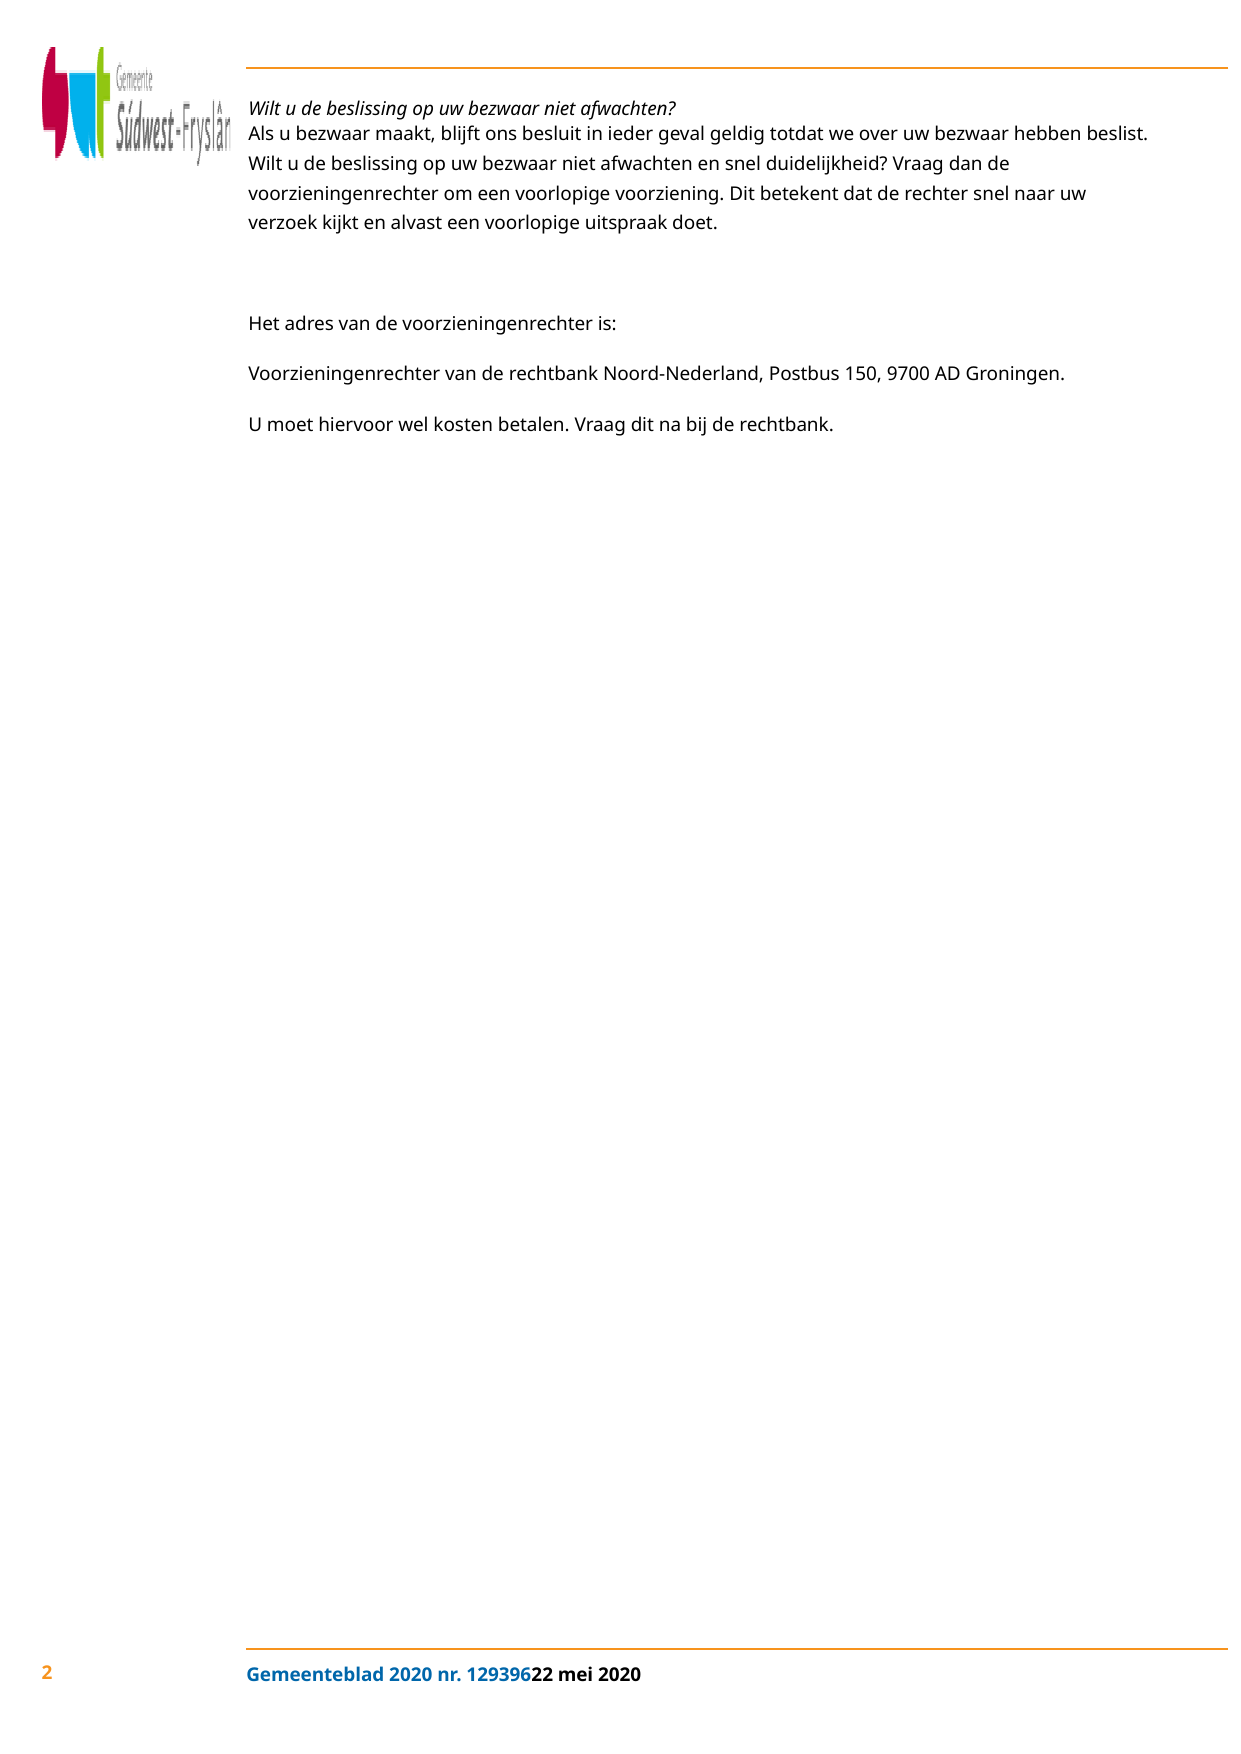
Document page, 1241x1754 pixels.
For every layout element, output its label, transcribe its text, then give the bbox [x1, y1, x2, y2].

text Voorzieningenrechter van de rechtbank Noord-Nederland, Postbus 150, 9700 AD Groningen. [248, 361, 1152, 386]
text Wilt u de beslissing op uw bezwaar niet afwachten? [248, 95, 1152, 121]
text Als u bezwaar maakt, blijft ons besluit in ieder geval geldig totdat we over uw bezwaar hebben beslist. Wilt u de beslissing op uw bezwaar niet afwachten en snel duidelijkheid? Vraag dan de voorzieningenrechter om een voorlopige voorziening. Dit betekent dat de rechter snel naar uw verzoek kijkt en alvast een voorlopige uitspraak doet. [248, 121, 1152, 235]
text U moet hiervoor wel kosten betalen. Vraag dit na bij de rechtbank. [248, 411, 1152, 437]
picture [41, 47, 231, 172]
text Het adres van de voorzieningenrechter is: [248, 310, 1152, 336]
